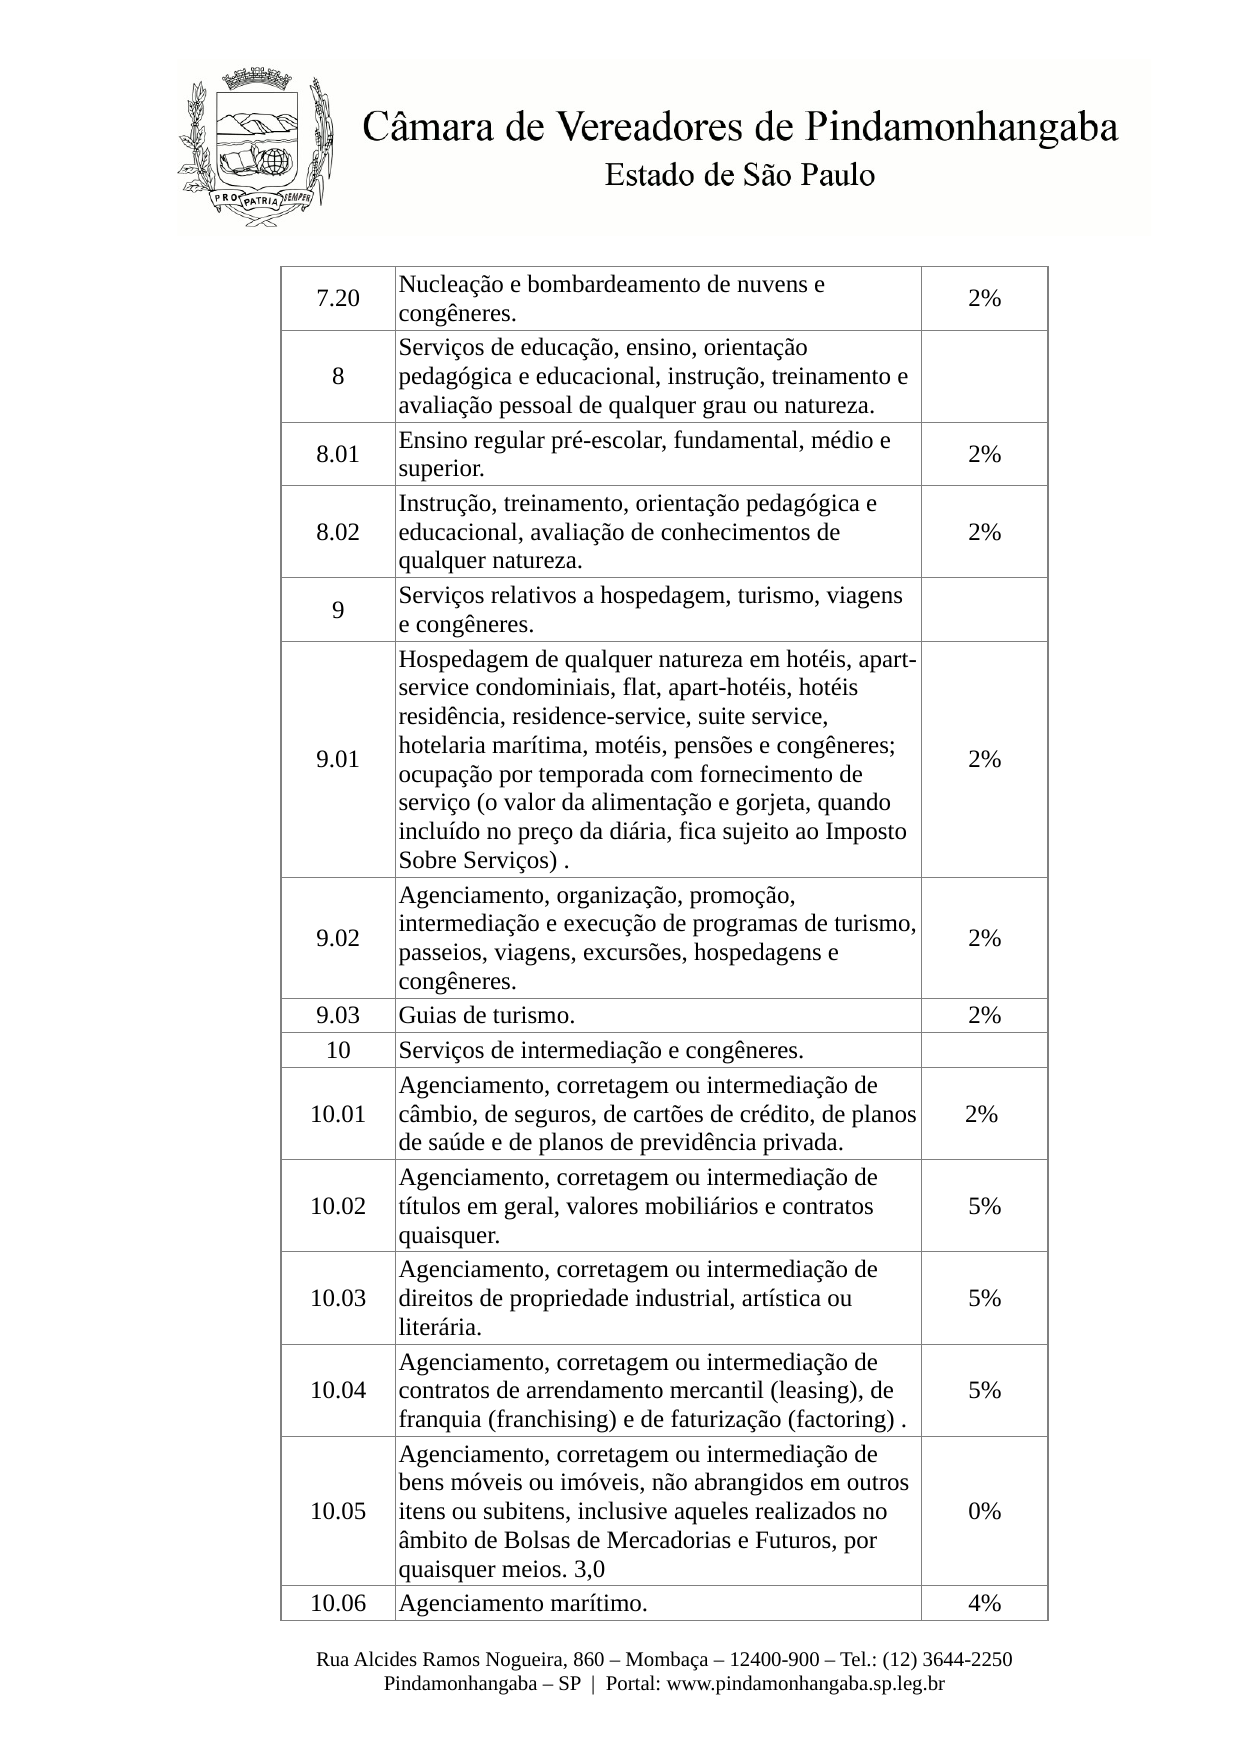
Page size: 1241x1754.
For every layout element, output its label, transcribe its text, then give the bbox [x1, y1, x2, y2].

table_cell 5% [922, 1345, 1047, 1436]
table_cell [922, 1033, 1047, 1067]
table_cell 2% [922, 1068, 1047, 1159]
table_cell [922, 331, 1047, 422]
table_cell 9 [282, 578, 395, 641]
table_cell 10 [282, 1033, 395, 1067]
table_cell Guias de turismo. [396, 999, 921, 1032]
table_cell 10.03 [282, 1252, 395, 1343]
table_cell 9.01 [282, 642, 395, 877]
table_cell 4% [922, 1586, 1047, 1620]
table_cell [922, 578, 1047, 641]
table_cell Serviços de intermediação e congêneres. [396, 1033, 921, 1067]
table_cell 10.01 [282, 1068, 395, 1159]
table_cell 8.01 [282, 423, 395, 485]
table_cell Agenciamento marítimo. [396, 1586, 921, 1620]
table_cell 8.02 [282, 486, 395, 577]
table_cell 8 [282, 331, 395, 422]
table_cell Nucleação e bombardeamento de nuvens e congêneres. [396, 267, 921, 329]
table_cell 10.04 [282, 1345, 395, 1436]
table_cell 2% [922, 267, 1047, 329]
table_cell 2% [922, 642, 1047, 877]
table_cell Agenciamento, organização, promoção, intermediação e execução de programas de turismo, passeios, viagens, excursões, hospedagens e congêneres. [396, 878, 921, 998]
table_cell Serviços de educação, ensino, orientação pedagógica e educacional, instrução, treinamento e avaliação pessoal de qualquer grau ou natureza. [396, 331, 921, 422]
table_cell 7.20 [282, 267, 395, 329]
table_cell Agenciamento, corretagem ou intermediação de títulos em geral, valores mobiliários e contratos quaisquer. [396, 1160, 921, 1251]
table_cell 2% [922, 423, 1047, 485]
table_cell 10.02 [282, 1160, 395, 1251]
table_cell Agenciamento, corretagem ou intermediação de contratos de arrendamento mercantil (leasing), de franquia (franchising) e de faturização (factoring) . [396, 1345, 921, 1436]
table_cell Agenciamento, corretagem ou intermediação de bens móveis ou imóveis, não abrangidos em outros itens ou subitens, inclusive aqueles realizados no âmbito de Bolsas de Mercadorias e Futuros, por quaisquer meios. 3,0 [396, 1437, 921, 1585]
table_cell Hospedagem de qualquer natureza em hotéis, apart-service condominiais, flat, apart-hotéis, hotéis residência, residence-service, suite service, hotelaria marítima, motéis, pensões e congêneres; ocupação por temporada com fornecimento de serviço (o valor da alimentação e gorjeta, quando incluído no preço da diária, fica sujeito ao Imposto Sobre Serviços) . [396, 642, 921, 877]
table_cell 9.03 [282, 999, 395, 1032]
table_cell Ensino regular pré-escolar, fundamental, médio e superior. [396, 423, 921, 485]
table_cell 9.02 [282, 878, 395, 998]
table_cell 0% [922, 1437, 1047, 1585]
table_cell 5% [922, 1160, 1047, 1251]
table_cell 5% [922, 1252, 1047, 1343]
table_cell Instrução, treinamento, orientação pedagógica e educacional, avaliação de conhecimentos de qualquer natureza. [396, 486, 921, 577]
table_cell 10.06 [282, 1586, 395, 1620]
table_cell Agenciamento, corretagem ou intermediação de direitos de propriedade industrial, artística ou literária. [396, 1252, 921, 1343]
table_cell Serviços relativos a hospedagem, turismo, viagens e congêneres. [396, 578, 921, 641]
table_cell 2% [922, 878, 1047, 998]
table_cell Agenciamento, corretagem ou intermediação de câmbio, de seguros, de cartões de crédito, de planos de saúde e de planos de previdência privada. [396, 1068, 921, 1159]
table_cell 2% [922, 486, 1047, 577]
table_cell 10.05 [282, 1437, 395, 1585]
picture [177, 59, 1152, 236]
table_cell 2% [922, 999, 1047, 1032]
